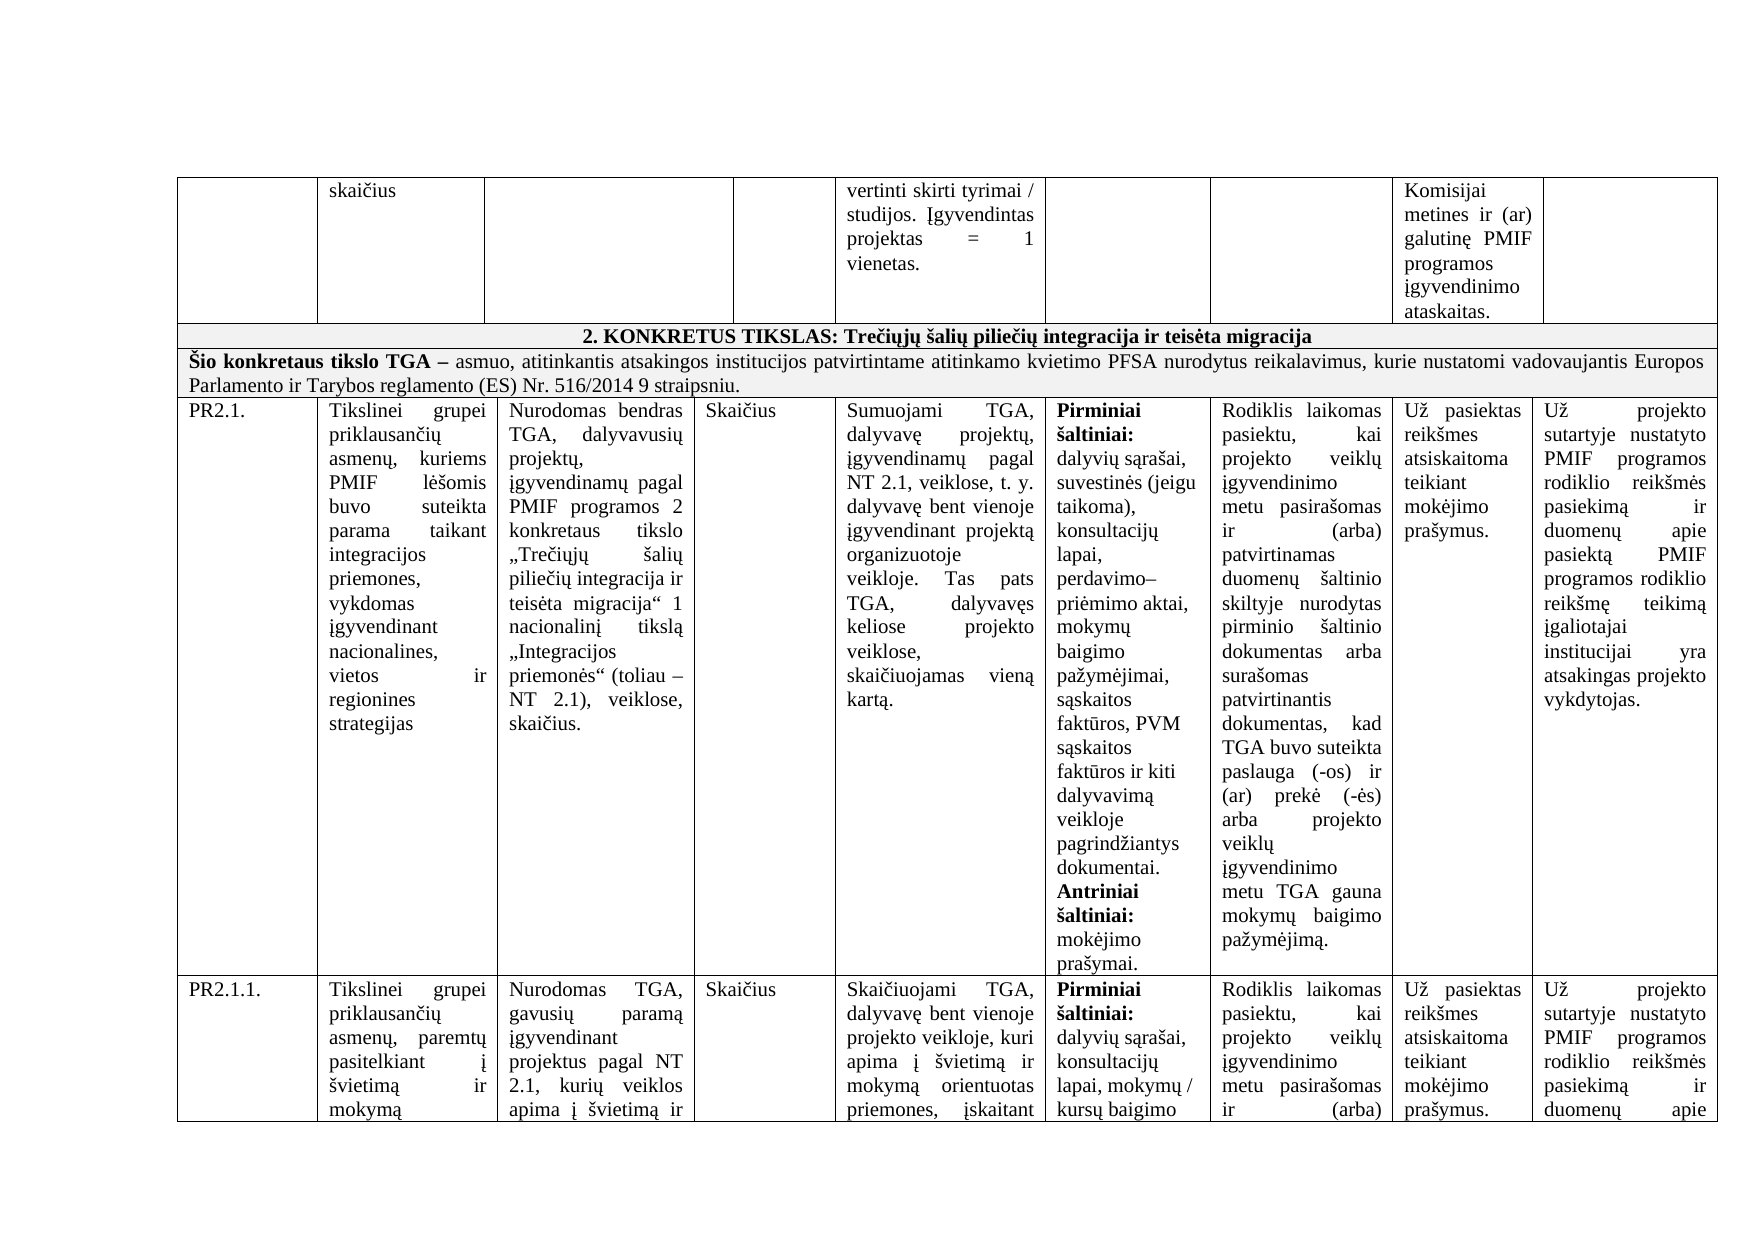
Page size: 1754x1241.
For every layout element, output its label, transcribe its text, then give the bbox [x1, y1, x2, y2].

table_cell Nurodomas bendras TGA, dalyvavusių projektų, įgyvendinamų pagal PMIF programos 2 konkretaus tikslo „Trečiųjų šalių piliečių integracija ir teisėta migracija“ 1 nacionalinį tikslą „Integracijos priemonės“ (toliau – NT 2.1), veiklose, skaičius. [498, 398, 694, 975]
table_cell Už pasiektas reikšmes atsiskaitoma teikiant mokėjimo prašymus. [1393, 398, 1532, 975]
table_cell Skaičius [695, 398, 835, 975]
table_cell vertinti skirti tyrimai / studijos. Įgyvendintas projektas = 1 vienetas. [836, 178, 1045, 323]
table_cell PR2.1.1. [178, 976, 317, 1121]
table_cell Už pasiektas reikšmes atsiskaitoma teikiant mokėjimo prašymus. [1393, 976, 1532, 1121]
table_cell Pirminiai šaltiniai: dalyvių sąrašai, konsultacijų lapai, mokymų / kursų baigimo [1046, 976, 1210, 1121]
table_cell [485, 178, 733, 323]
table_cell Rodiklis laikomas pasiektu, kai projekto veiklų įgyvendinimo metu pasirašomas ir (arba) patvirtinamas duomenų šaltinio skiltyje nurodytas pirminio šaltinio dokumentas arba surašomas patvirtinantis dokumentas, kad TGA buvo suteikta paslauga (-os) ir (ar) prekė (-ės) arba projekto veiklų įgyvendinimo metu TGA gauna mokymų baigimo pažymėjimą. [1211, 398, 1392, 975]
table_cell Už projekto sutartyje nustatyto PMIF programos rodiklio reikšmės pasiekimą ir duomenų apie [1533, 976, 1717, 1121]
table_cell Komisijai metines ir (ar) galutinę PMIF programos įgyvendinimo ataskaitas. [1393, 178, 1543, 323]
table_cell Nurodomas TGA, gavusių paramą įgyvendinant projektus pagal NT 2.1, kurių veiklos apima į švietimą ir [498, 976, 694, 1121]
table_cell skaičius [318, 178, 484, 323]
table_cell [178, 178, 317, 323]
table_cell Rodiklis laikomas pasiektu, kai projekto veiklų įgyvendinimo metu pasirašomas ir (arba) [1211, 976, 1392, 1121]
table_cell 2. KONKRETUS TIKSLAS: Trečiųjų šalių piliečių integracija ir teisėta migracija [178, 324, 1717, 348]
table_cell Tikslinei grupei priklausančių asmenų, paremtų pasitelkiant į švietimą ir mokymą [318, 976, 497, 1121]
table_cell Pirminiai šaltiniai: dalyvių sąrašai, suvestinės (jeigu taikoma), konsultacijų lapai, perdavimo–priėmimo aktai, mokymų baigimo pažymėjimai, sąskaitos faktūros, PVM sąskaitos faktūros ir kiti dalyvavimą veikloje pagrindžiantys dokumentai. Antriniai šaltiniai: mokėjimo prašymai. [1046, 398, 1210, 975]
table_cell [1046, 178, 1210, 323]
table_cell Skaičiuojami TGA, dalyvavę bent vienoje projekto veikloje, kuri apima į švietimą ir mokymą orientuotas priemones, įskaitant [836, 976, 1045, 1121]
table_cell [1211, 178, 1392, 323]
table_cell [734, 178, 835, 323]
table_cell Sumuojami TGA, dalyvavę projektų, įgyvendinamų pagal NT 2.1, veiklose, t. y. dalyvavę bent vienoje įgyvendinant projektą organizuotoje veikloje. Tas pats TGA, dalyvavęs keliose projekto veiklose, skaičiuojamas vieną kartą. [836, 398, 1045, 975]
table_cell Šio konkretaus tikslo TGA – asmuo, atitinkantis atsakingos institucijos patvirtintame atitinkamo kvietimo PFSA nurodytus reikalavimus, kurie nustatomi vadovaujantis Europos Parlamento ir Tarybos reglamento (ES) Nr. 516/2014 9 straipsniu. [178, 349, 1717, 397]
table_cell Skaičius [695, 976, 835, 1121]
table_cell PR2.1. [178, 398, 317, 975]
table_cell Už projekto sutartyje nustatyto PMIF programos rodiklio reikšmės pasiekimą ir duomenų apie pasiektą PMIF programos rodiklio reikšmę teikimą įgaliotajai institucijai yra atsakingas projekto vykdytojas. [1533, 398, 1717, 975]
table_cell [1544, 178, 1717, 323]
table_cell Tikslinei grupei priklausančių asmenų, kuriems PMIF lėšomis buvo suteikta parama taikant integracijos priemones, vykdomas įgyvendinant nacionalines, vietos ir regionines strategijas [318, 398, 497, 975]
